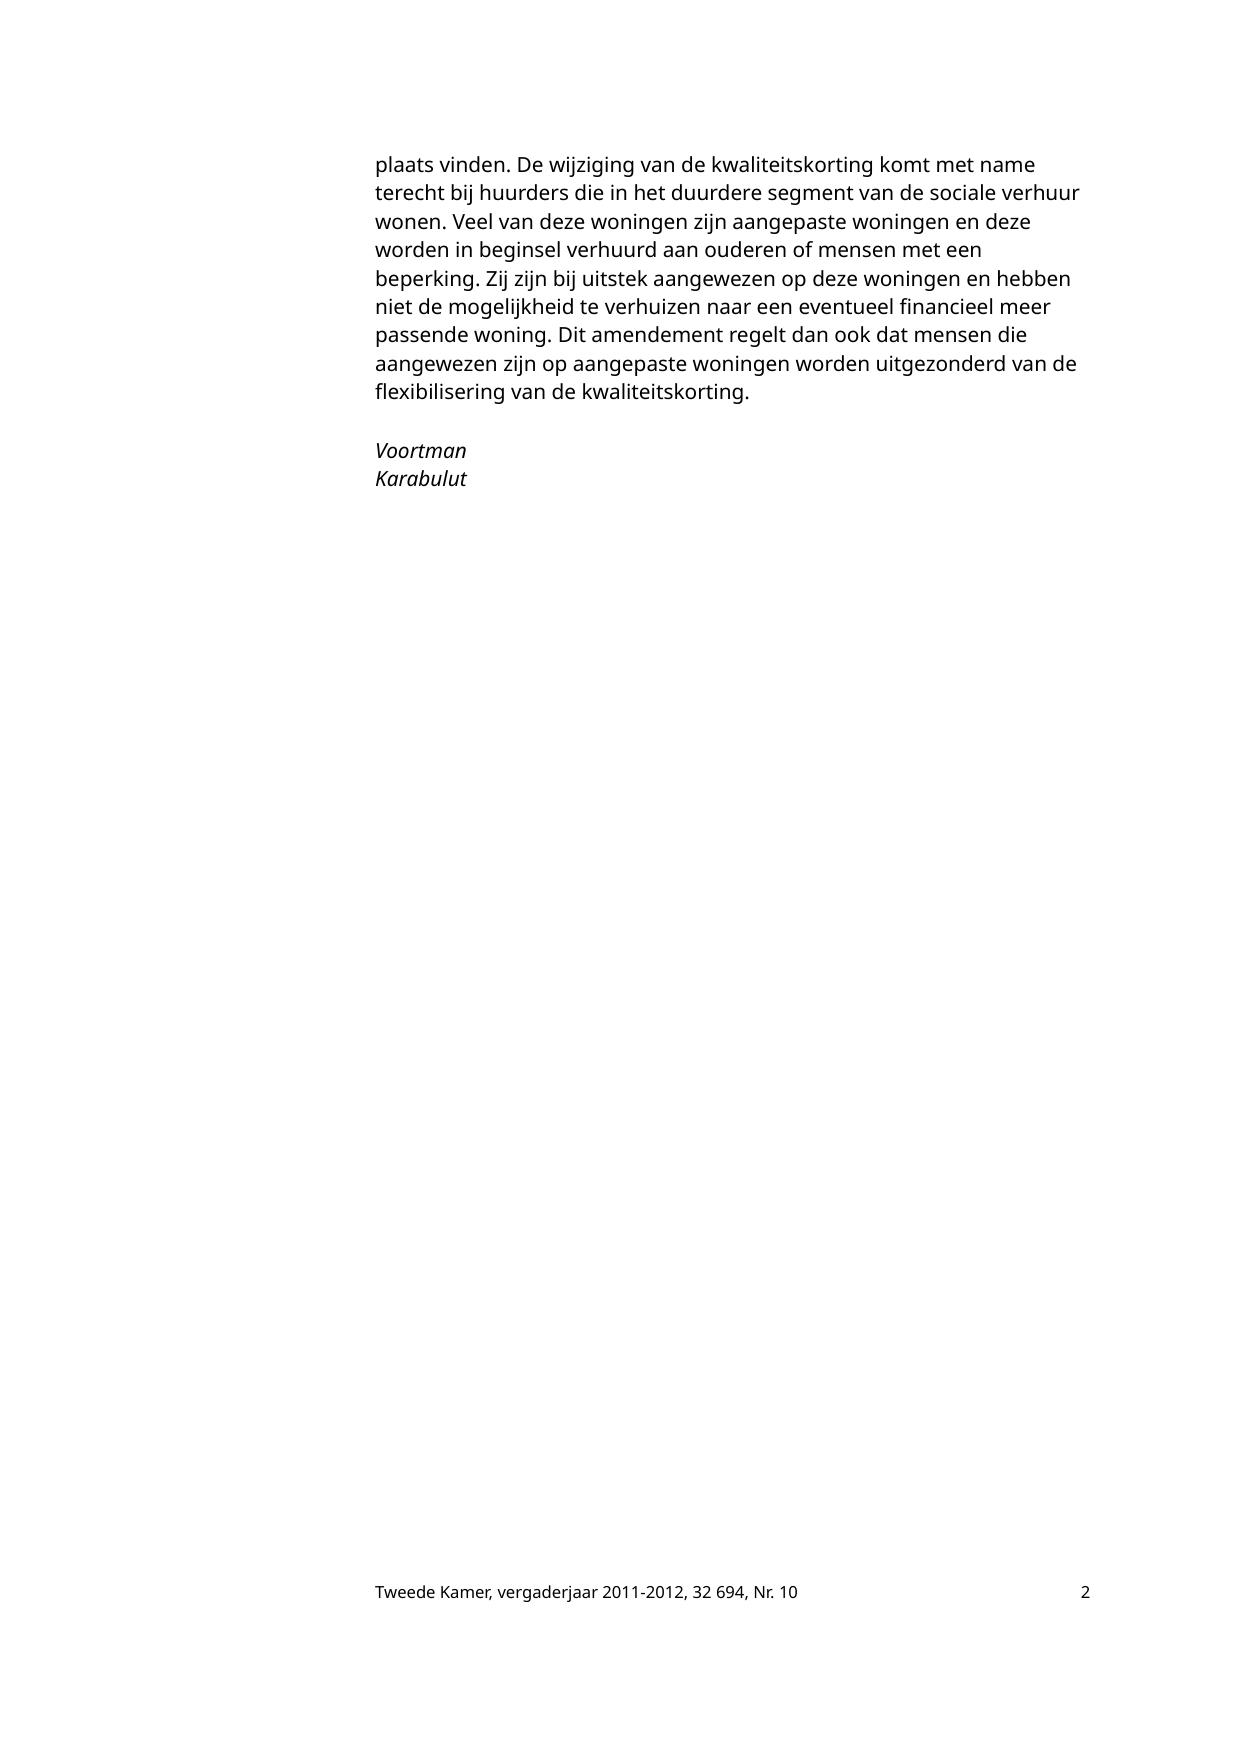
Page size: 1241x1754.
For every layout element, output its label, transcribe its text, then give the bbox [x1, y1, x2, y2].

text Karabulut [375, 464, 1090, 493]
text Voortman [375, 436, 1090, 464]
text plaats vinden. De wijziging van de kwaliteitskorting komt met name terecht bij huurders die in het duurdere segment van de sociale verhuur wonen. Veel van deze woningen zijn aangepaste woningen en deze worden in beginsel verhuurd aan ouderen of mensen met een beperking. Zij zijn bij uitstek aangewezen op deze woningen en hebben niet de mogelijkheid te verhuizen naar een eventueel financieel meer passende woning. Dit amendement regelt dan ook dat mensen die aangewezen zijn op aangepaste woningen worden uitgezonderd van de flexibilisering van de kwaliteitskorting. [375, 150, 1090, 406]
